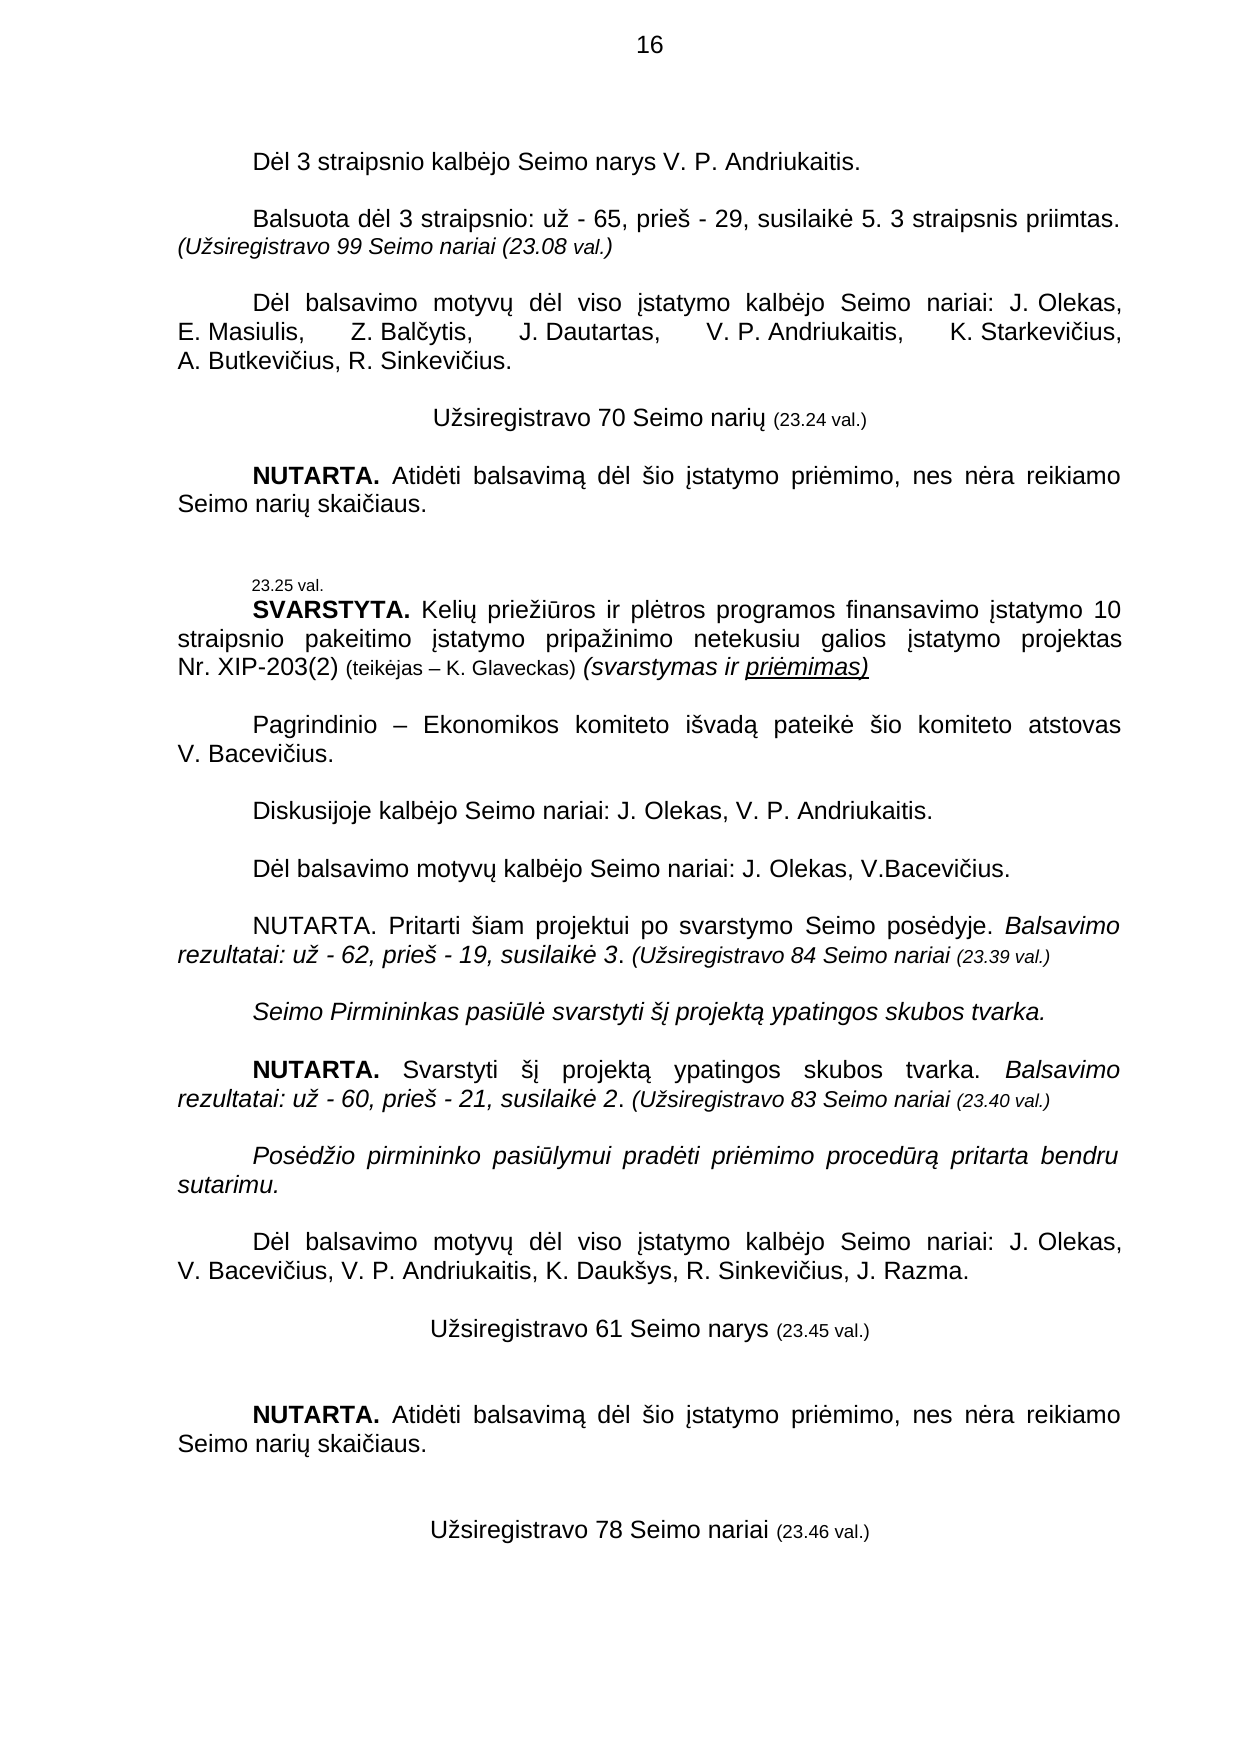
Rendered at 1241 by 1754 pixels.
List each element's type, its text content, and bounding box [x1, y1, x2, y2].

text Seimo Pirmininkas pasiūlė svarstyti šį projektą ypatingos skubos tvarka. [177, 997, 1122, 1026]
text Pagrindinio – Ekonomikos komiteto išvadą pateikė šio komiteto atstovas V. Bacevičius. [177, 710, 1122, 767]
text SVARSTYTA. Kelių priežiūros ir plėtros programos finansavimo įstatymo 10 straipsnio pakeitimo įstatymo pripažinimo netekusiu galios įstatymo projektas Nr. XIP-203(2) (teikėjas – K. Glaveckas) (svarstymas ir priėmimas) [177, 595, 1122, 681]
text Dėl balsavimo motyvų dėl viso įstatymo kalbėjo Seimo nariai: J. Olekas, E. Masiulis, Z. Balčytis, J. Dautartas, V. P. Andriukaitis, K. Starkevičius, A. Butkevičius, R. Sinkevičius. [177, 288, 1122, 374]
text NUTARTA. Svarstyti šį projektą ypatingos skubos tvarka. Balsavimo rezultatai: už - 60, prieš - 21, susilaikė 2. (Užsiregistravo 83 Seimo nariai (23.40 val.) [177, 1055, 1122, 1112]
text Užsiregistravo 61 Seimo narys (23.45 val.) [177, 1314, 1122, 1342]
text Užsiregistravo 70 Seimo narių (23.24 val.) [177, 403, 1122, 432]
text Dėl balsavimo motyvų dėl viso įstatymo kalbėjo Seimo nariai: J. Olekas, V. Bacevičius, V. P. Andriukaitis, K. Daukšys, R. Sinkevičius, J. Razma. [177, 1227, 1122, 1285]
text Balsuota dėl 3 straipsnio: už - 65, prieš - 29, susilaikė 5. 3 straipsnis priimtas. (Užsiregistravo 99 Seimo nariai (23.08 val.) [177, 204, 1122, 259]
text Diskusijoje kalbėjo Seimo nariai: J. Olekas, V. P. Andriukaitis. [177, 796, 1122, 825]
text Dėl balsavimo motyvų kalbėjo Seimo nariai: J. Olekas, V.Bacevičius. [177, 854, 1122, 882]
text NUTARTA. Atidėti balsavimą dėl šio įstatymo priėmimo, nes nėra reikiamo Seimo narių skaičiaus. [177, 461, 1122, 518]
text 23.25 val. [177, 576, 1122, 595]
text Posėdžio pirmininko pasiūlymui pradėti priėmimo procedūrą pritarta bendru sutarimu. [177, 1141, 1122, 1199]
text NUTARTA. Atidėti balsavimą dėl šio įstatymo priėmimo, nes nėra reikiamo Seimo narių skaičiaus. [177, 1400, 1122, 1457]
text Užsiregistravo 78 Seimo nariai (23.46 val.) [177, 1515, 1122, 1544]
text NUTARTA. Pritarti šiam projektui po svarstymo Seimo posėdyje. Balsavimo rezultatai: už - 62, prieš - 19, susilaikė 3. (Užsiregistravo 84 Seimo nariai (23.39 val.) [177, 911, 1122, 969]
text Dėl 3 straipsnio kalbėjo Seimo narys V. P. Andriukaitis. [177, 147, 1122, 176]
